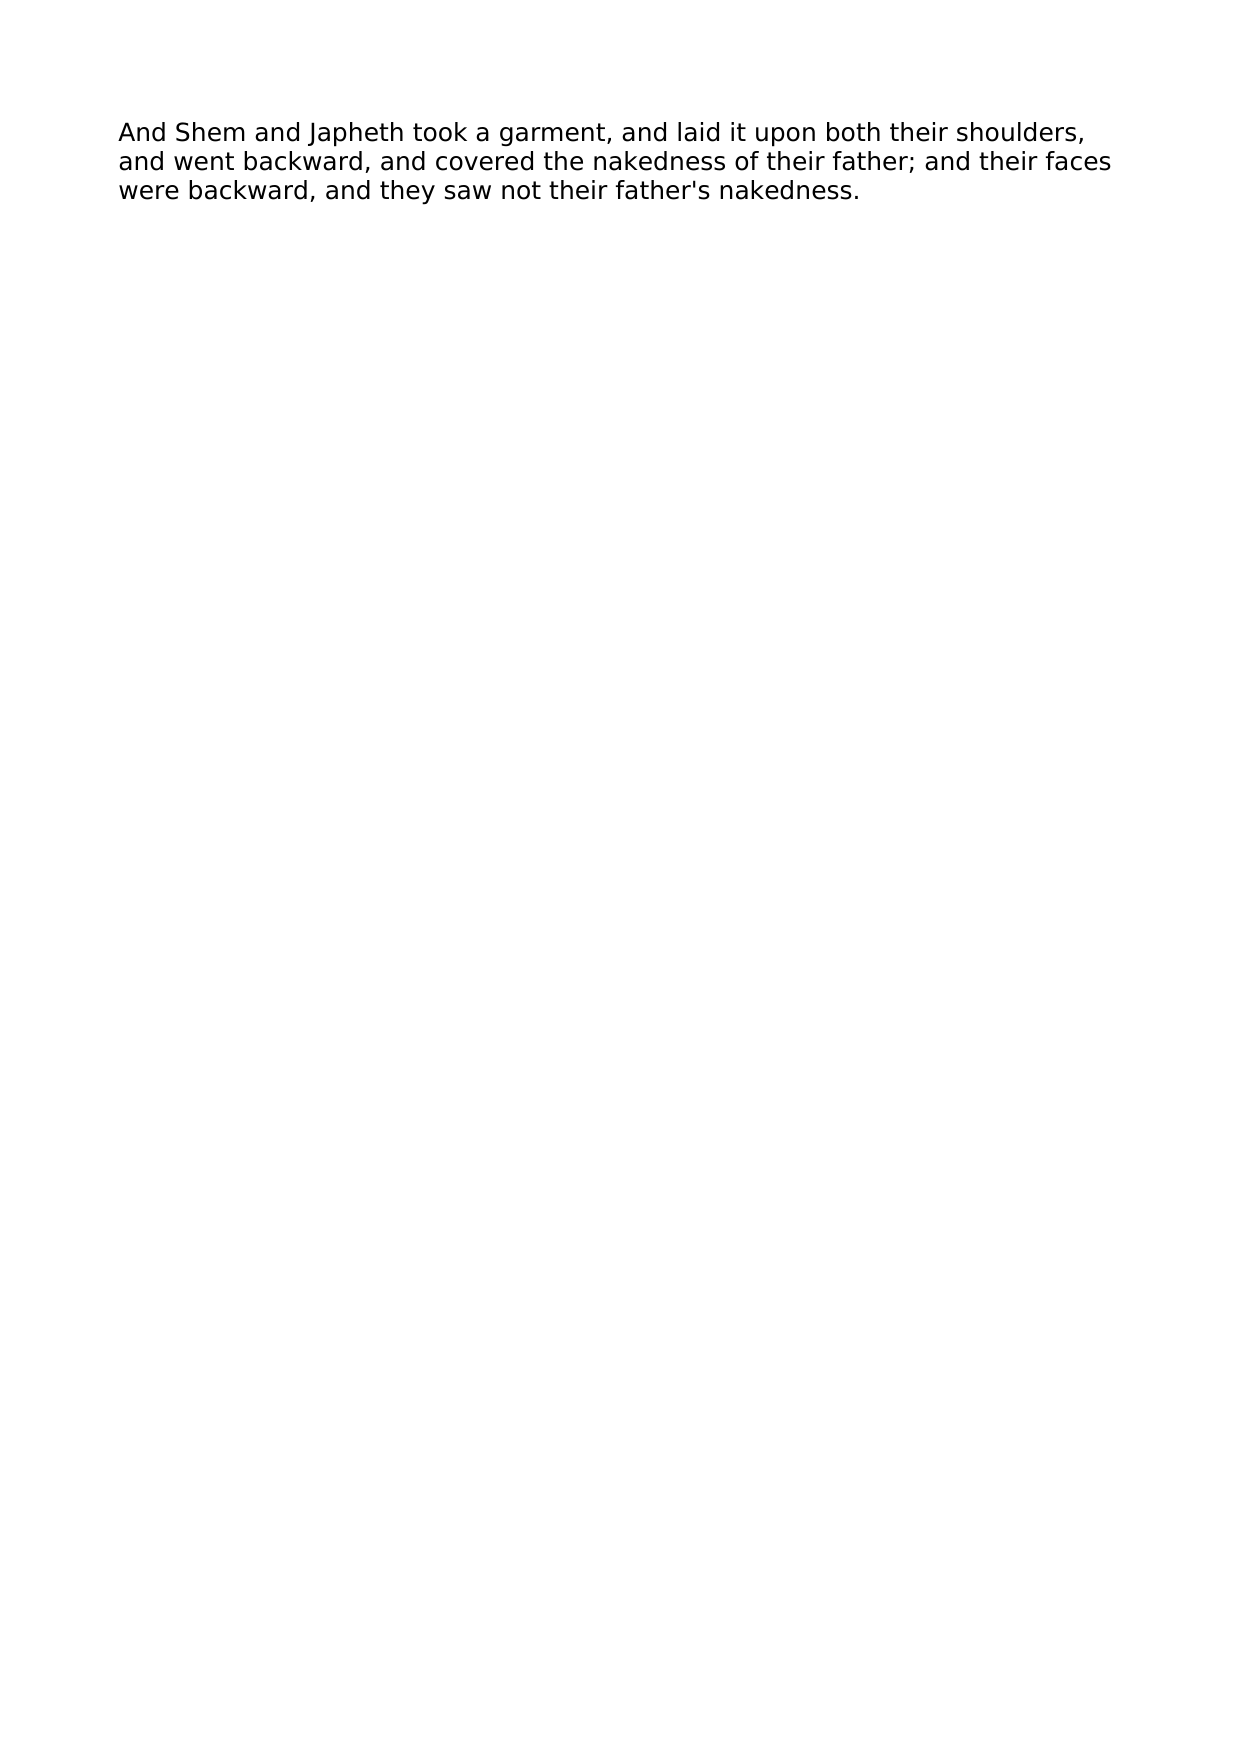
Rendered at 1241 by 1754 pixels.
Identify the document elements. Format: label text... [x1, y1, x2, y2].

text And Shem and Japheth took a garment, and laid it upon both their shoulders, and went backward, and covered the nakedness of their father; and their faces were backward, and they saw not their father's nakedness. [118, 118, 1122, 206]
